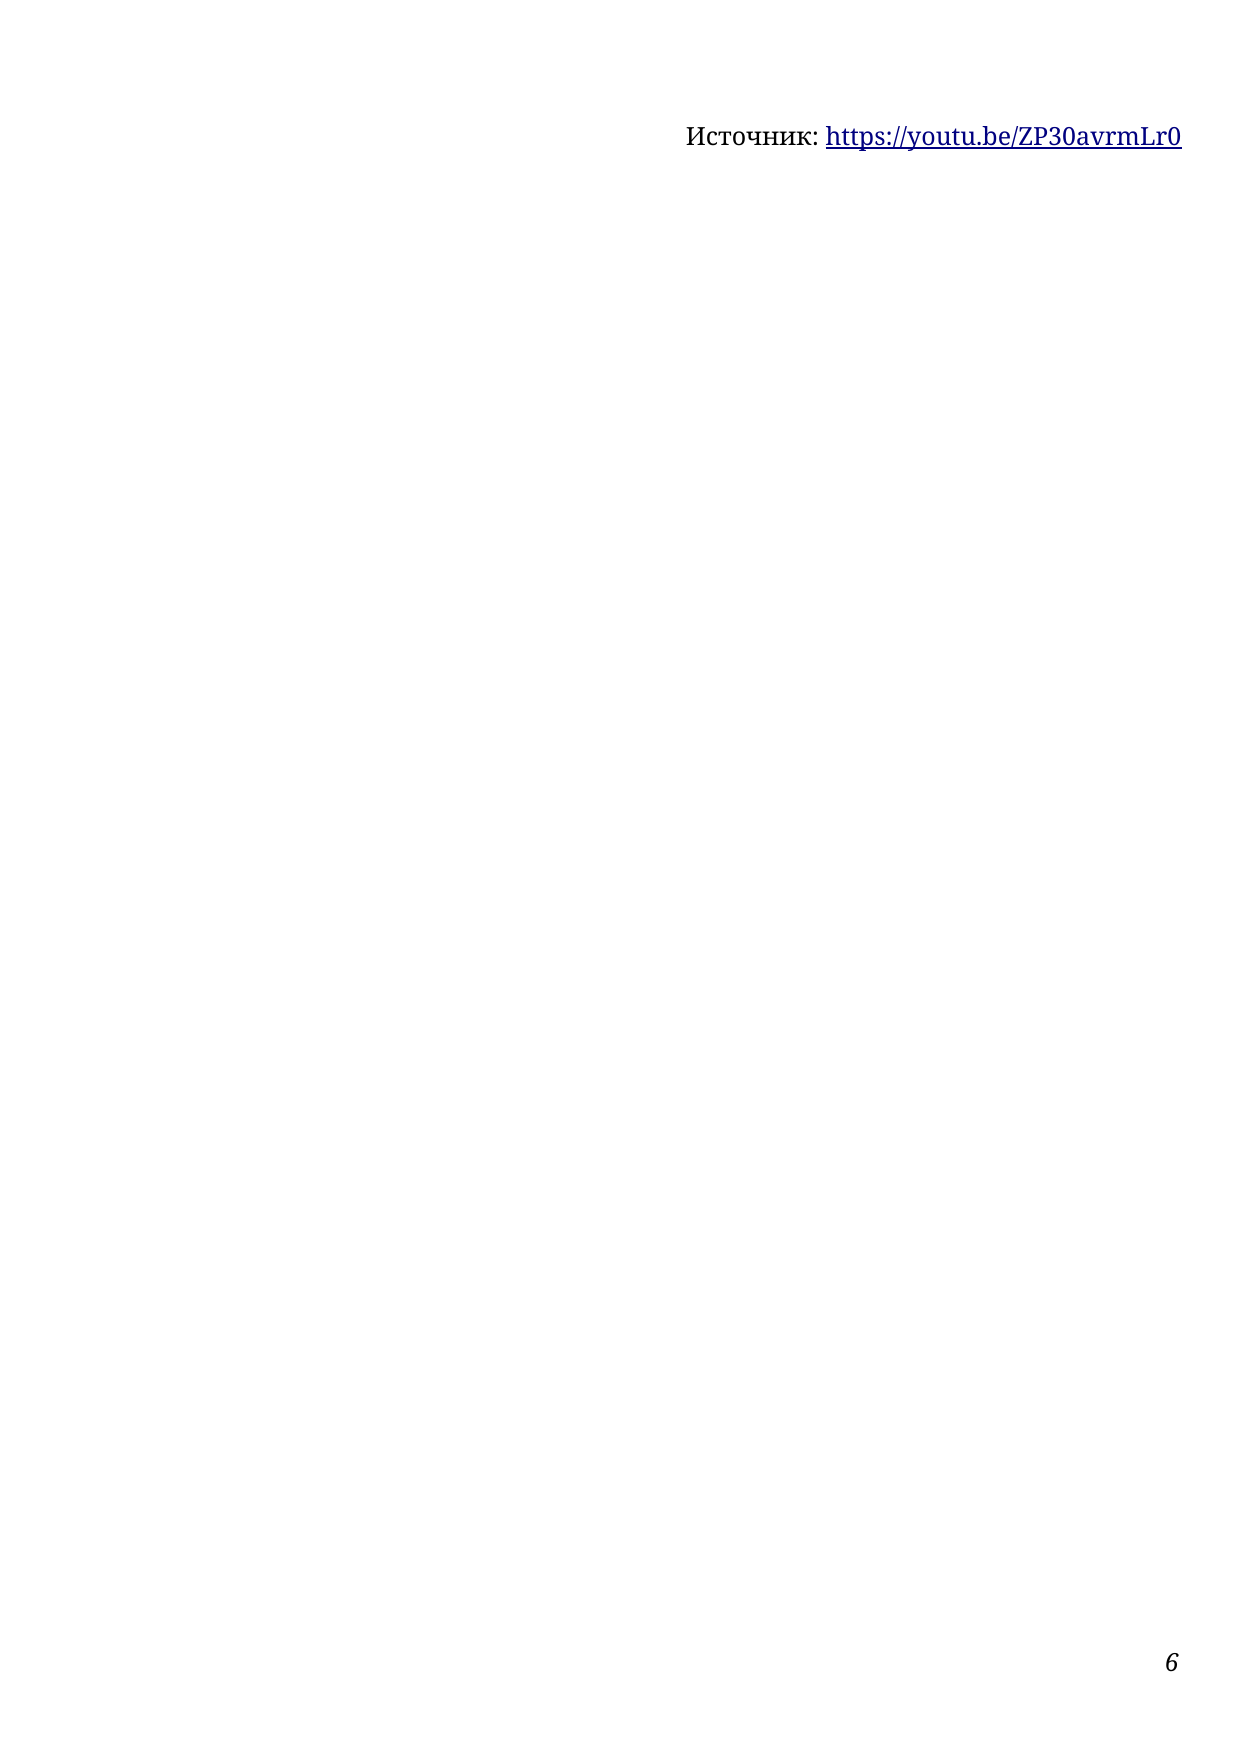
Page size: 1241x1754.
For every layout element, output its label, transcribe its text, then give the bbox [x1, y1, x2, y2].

text Источник: https://youtu.be/ZP30avrmLr0 [118, 118, 1181, 152]
